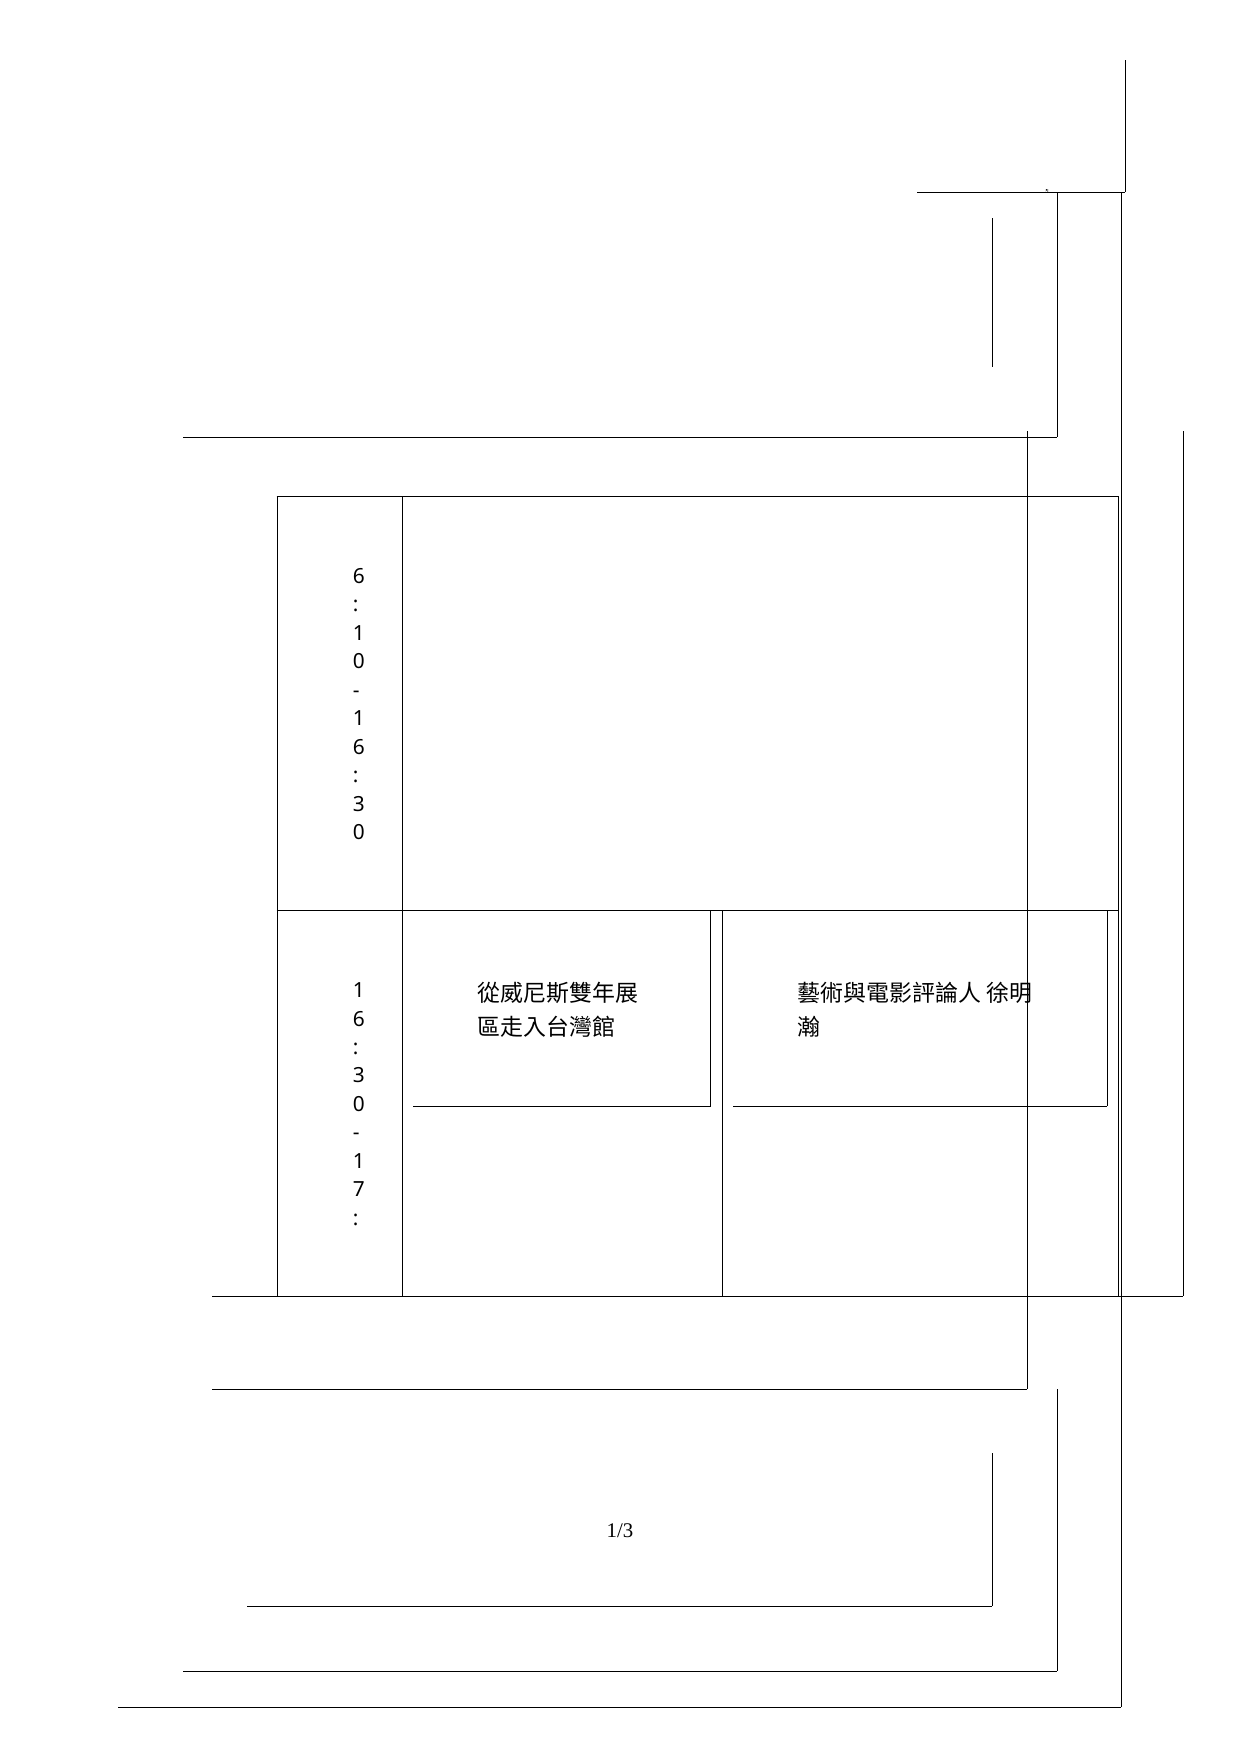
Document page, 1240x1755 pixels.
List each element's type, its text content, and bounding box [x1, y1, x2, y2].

table_cell [1028, 497, 1118, 910]
table_cell 16:30-17: [278, 911, 402, 1296]
table_cell 從威尼斯雙年展區走入台灣館 [403, 911, 722, 1296]
table_cell 藝術與電影評論人 徐明瀚 [723, 911, 1027, 1296]
table_cell 6:10-16:30 [278, 497, 402, 910]
table_cell [403, 497, 1027, 910]
table_cell 藝術與電影評論人 徐明瀚 [1028, 911, 1118, 1296]
